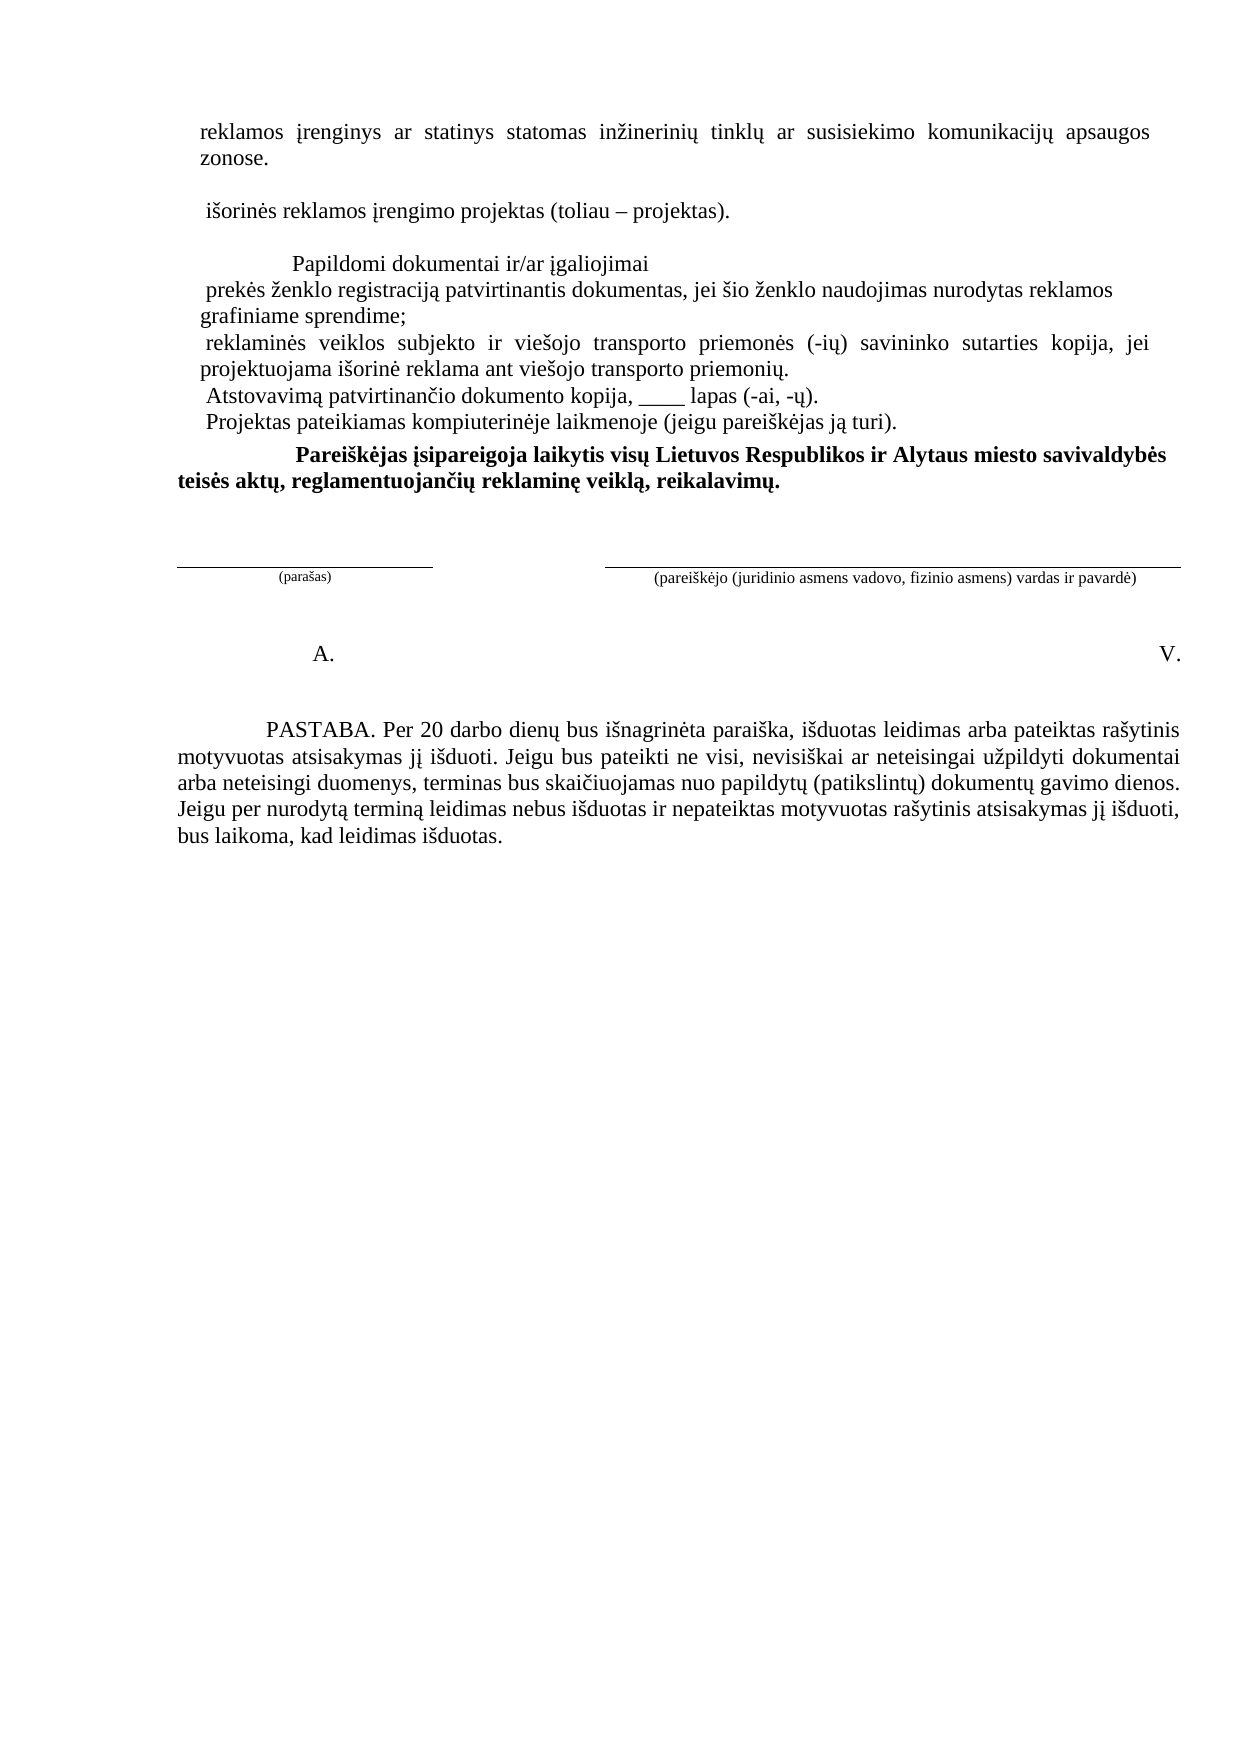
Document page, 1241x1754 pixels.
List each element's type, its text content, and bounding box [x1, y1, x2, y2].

table_cell (parašas) [177, 568, 433, 613]
table_cell Papildomi dokumentai ir/ar įgaliojimai prekės ženklo registraciją patvirtinantis dokumentas, jei šio ženklo naudojimas nurodytas reklamos grafiniame sprendime; [189, 250, 1162, 329]
text PASTABA. Per 20 darbo dienų bus išnagrinėta paraiška, išduotas leidimas arba pateiktas rašytinis motyvuotas atsisakymas jį išduoti. Jeigu bus pateikti ne visi, nevisiškai ar neteisingai užpildyti dokumentai arba neteisingi duomenys, terminas bus skaičiuojamas nuo papildytų (patikslintų) dokumentų gavimo dienos. Jeigu per nurodytą terminą leidimas nebus išduotas ir nepateiktas motyvuotas rašytinis atsisakymas jį išduoti, bus laikoma, kad leidimas išduotas. [177, 716, 1181, 848]
table_cell Projektas pateikiamas kompiuterinėje laikmenoje (jeigu pareiškėjas ją turi). [189, 408, 1162, 441]
table_cell (pareiškėjo (juridinio asmens vadovo, fizinio asmens) vardas ir pavardė) [605, 568, 1181, 613]
table_header [433, 494, 605, 567]
table_header [834, 494, 858, 567]
table_cell [189, 171, 1162, 197]
text Pareiškėjas įsipareigoja laikytis visų Lietuvos Respublikos ir Alytaus miesto savivaldybės teisės aktų, reglamentuojančių reklaminę veiklą, reikalavimų. [177, 441, 1181, 493]
table_cell [433, 567, 605, 613]
table_header [177, 494, 433, 567]
table_header [605, 494, 834, 567]
table_header [858, 494, 1181, 567]
text A. V. [177, 640, 1181, 692]
